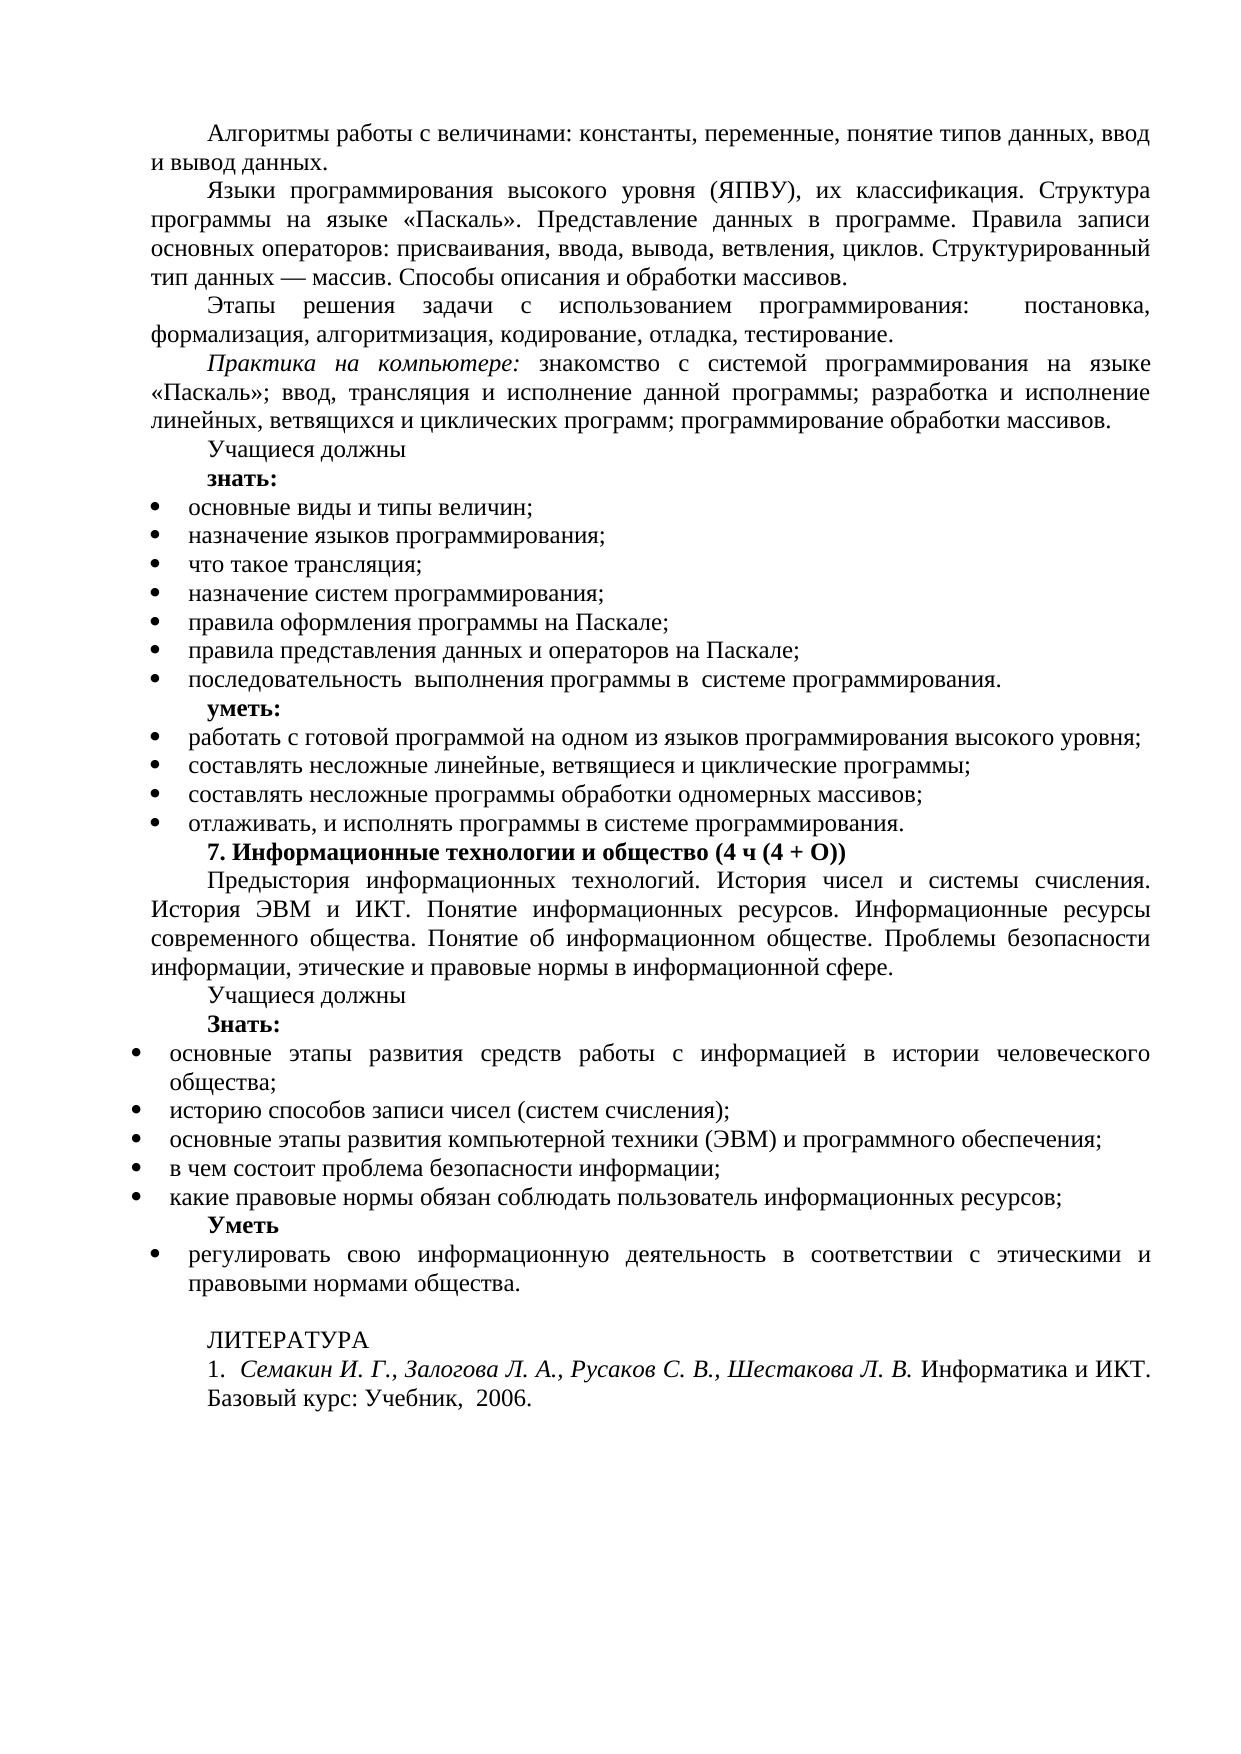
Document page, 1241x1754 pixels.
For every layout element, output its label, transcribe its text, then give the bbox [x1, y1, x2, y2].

list работать с готовой программой на одном из языков программирования высокого уровня; [151, 722, 1151, 751]
list правила оформления программы на Паскале; [151, 607, 1151, 636]
list составлять несложные линейные, ветвящиеся и циклические программы; [151, 751, 1151, 779]
list какие правовые нормы обязан соблюдать пользователь информационных ресурсов; [151, 1182, 1151, 1211]
text 1. Семакин И. Г., Залогова Л. А., Русаков С. В., Шестакова Л. В. Информатика и ИКТ. Базовый курс: Учебник, 2006. [207, 1354, 1151, 1412]
text Этапы решения задачи с использованием программирования: постановка, формализация, алгоритмизация, кодирование, отладка, тестирование. [151, 291, 1151, 348]
list правила представления данных и операторов на Паскале; [151, 636, 1151, 664]
text 7. Информационные технологии и общество (4 ч (4 + О)) [151, 837, 1151, 866]
list в чем состоит проблема безопасности информации; [151, 1153, 1151, 1182]
list последовательность выполнения программы в системе программирования. [151, 664, 1151, 693]
list историю способов записи чисел (систем счисления); [151, 1096, 1151, 1124]
text Языки программирования высокого уровня (ЯПВУ), их классификация. Структура программы на языке «Паскаль». Представление данных в программе. Правила записи основных операторов: присваивания, ввода, вывода, ветвления, циклов. Структурированный тип данных — массив. Способы описания и обработки массивов. [151, 176, 1151, 291]
text Алгоритмы работы с величинами: константы, переменные, понятие типов данных, ввод и вывод данных. [151, 118, 1151, 176]
list назначение систем программирования; [151, 578, 1151, 607]
text знать: [151, 463, 1151, 492]
text Уметь [151, 1211, 1151, 1239]
text Знать: [151, 1009, 1151, 1038]
list основные виды и типы величин; [151, 492, 1151, 521]
text ЛИТЕРАТУРА [151, 1326, 1151, 1354]
text уметь: [151, 693, 1151, 722]
list основные этапы развития компьютерной техники (ЭВМ) и программного обеспечения; [151, 1124, 1151, 1153]
list что такое трансляция; [151, 549, 1151, 578]
text Учащиеся должны [151, 981, 1151, 1009]
list регулировать свою информационную деятельность в соот­ветствии с этическими и правовыми нормами общества. [151, 1239, 1151, 1297]
text Предыстория информационных технологий. История чисел и системы счисления. История ЭВМ и ИКТ. Понятие информационных ресурсов. Информационные ресурсы современного общества. Понятие об информационном обществе. Проблемы безопасности информации, этические и правовые нормы в информационной сфере. [151, 866, 1151, 981]
list составлять несложные программы обработки одномерных массивов; [151, 779, 1151, 808]
list назначение языков программирования; [151, 521, 1151, 549]
text Практика на компьютере: знакомство с системой программирования на языке «Паскаль»; ввод, трансляция и исполнение данной программы; разработка и исполнение линейных, ветвящихся и циклических программ; программирование обработки массивов. [151, 348, 1151, 434]
text Учащиеся должны [151, 434, 1151, 463]
list отлаживать, и исполнять программы в системе программирования. [151, 808, 1151, 837]
list основные этапы развития средств работы с информацией в истории человеческого общества; [151, 1038, 1151, 1096]
